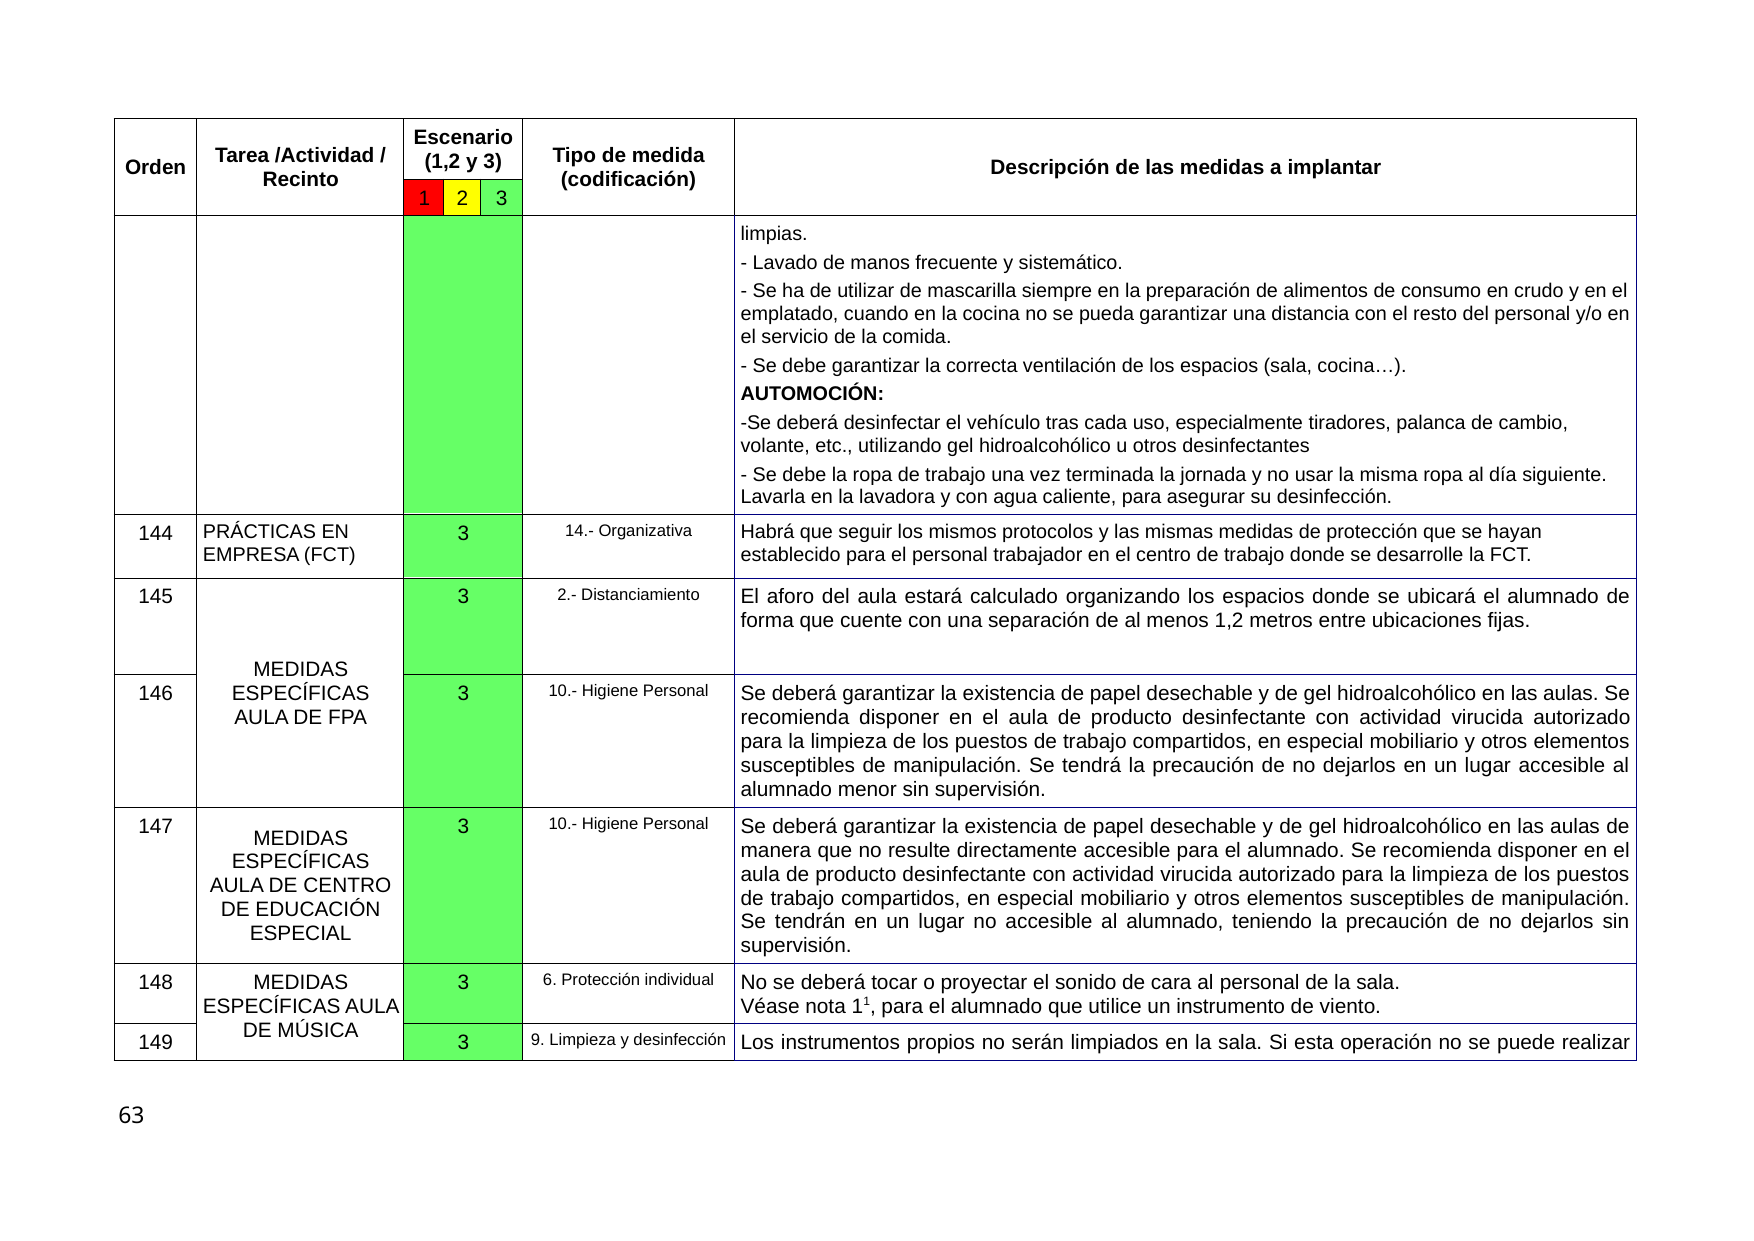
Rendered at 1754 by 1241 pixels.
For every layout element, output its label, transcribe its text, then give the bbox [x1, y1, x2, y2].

table_cell 2 [444, 180, 480, 215]
table_cell [197, 216, 403, 513]
table_cell 10.- Higiene Personal [523, 675, 734, 807]
table_header Tarea /Actividad / Recinto [197, 119, 403, 215]
table_cell 3 [404, 1024, 522, 1060]
table_cell 149 [115, 1024, 196, 1060]
table_header Orden [115, 119, 196, 215]
table_cell 10.- Higiene Personal [523, 808, 734, 963]
table_cell 1 [404, 180, 443, 215]
table_cell [404, 216, 522, 513]
table_cell limpias. - Lavado de manos frecuente y sistemático. - Se ha de utilizar de mascarilla siempre en la preparación de alimentos de consumo en crudo y en el emplatado, cuando en la cocina no se pueda garantizar una distancia con el resto del personal y/o en el servicio de la comida. - Se debe garantizar la correcta ventilación de los espacios (sala, cocina…). AUTOMOCIÓN: -Se deberá desinfectar el vehículo tras cada uso, especialmente tiradores, palanca de cambio, volante, etc., utilizando gel hidroalcohólico u otros desinfectantes - Se debe la ropa de trabajo una vez terminada la jornada y no usar la misma ropa al día siguiente. Lavarla en la lavadora y con agua caliente, para asegurar su desinfección. [735, 216, 1636, 513]
table_header Escenario (1,2 y 3) [404, 119, 522, 178]
table_cell MEDIDAS ESPECÍFICAS AULA DE MÚSICA [197, 964, 403, 1060]
table_cell [115, 216, 196, 513]
table_cell 3 [481, 180, 522, 215]
table_cell 145 [115, 579, 196, 674]
table_cell 3 [404, 515, 522, 577]
table_cell MEDIDAS ESPECÍFICAS AULA DE CENTRO DE EDUCACIÓN ESPECIAL [197, 808, 403, 963]
table_cell 6. Protección individual [523, 964, 734, 1023]
table_cell Se deberá garantizar la existencia de papel desechable y de gel hidroalcohólico en las aulas de manera que no resulte directamente accesible para el alumnado. Se recomienda disponer en el aula de producto desinfectante con actividad virucida autorizado para la limpieza de los puestos de trabajo compartidos, en especial mobiliario y otros elementos susceptibles de manipulación. Se tendrán en un lugar no accesible al alumnado, teniendo la precaución de no dejarlos sin supervisión. [735, 808, 1636, 963]
table_cell Los instrumentos propios no serán limpiados en la sala. Si esta operación no se puede realizar [735, 1024, 1636, 1060]
table_cell 147 [115, 808, 196, 963]
table_cell MEDIDAS ESPECÍFICAS AULA DE FPA [197, 579, 403, 807]
table_cell PRÁCTICAS EN EMPRESA (FCT) [197, 515, 403, 577]
table_cell 146 [115, 675, 196, 807]
table_header Tipo de medida (codificación) [523, 119, 734, 215]
table_cell No se deberá tocar o proyectar el sonido de cara al personal de la sala. Véase nota 1, para el alumnado que utilice un instrumento de viento. [735, 964, 1636, 1023]
table_cell 148 [115, 964, 196, 1023]
table_cell 3 [404, 579, 522, 674]
table_cell 14.- Organizativa [523, 515, 734, 577]
table_header Descripción de las medidas a implantar [735, 119, 1636, 215]
table_cell 3 [404, 808, 522, 963]
table_cell Se deberá garantizar la existencia de papel desechable y de gel hidroalcohólico en las aulas. Se recomienda disponer en el aula de producto desinfectante con actividad virucida autorizado para la limpieza de los puestos de trabajo compartidos, en especial mobiliario y otros elementos susceptibles de manipulación. Se tendrá la precaución de no dejarlos en un lugar accesible al alumnado menor sin supervisión. [735, 675, 1636, 807]
table_cell [523, 216, 734, 513]
table_cell 3 [404, 964, 522, 1023]
table_cell Habrá que seguir los mismos protocolos y las mismas medidas de protección que se hayan establecido para el personal trabajador en el centro de trabajo donde se desarrolle la FCT. [735, 515, 1636, 577]
table_cell El aforo del aula estará calculado organizando los espacios donde se ubicará el alumnado de forma que cuente con una separación de al menos 1,2 metros entre ubicaciones fijas. [735, 579, 1636, 674]
table_cell 9. Limpieza y desinfección [523, 1024, 734, 1060]
table_cell 144 [115, 515, 196, 577]
table_cell 3 [404, 675, 522, 807]
table_cell 2.- Distanciamiento [523, 579, 734, 674]
